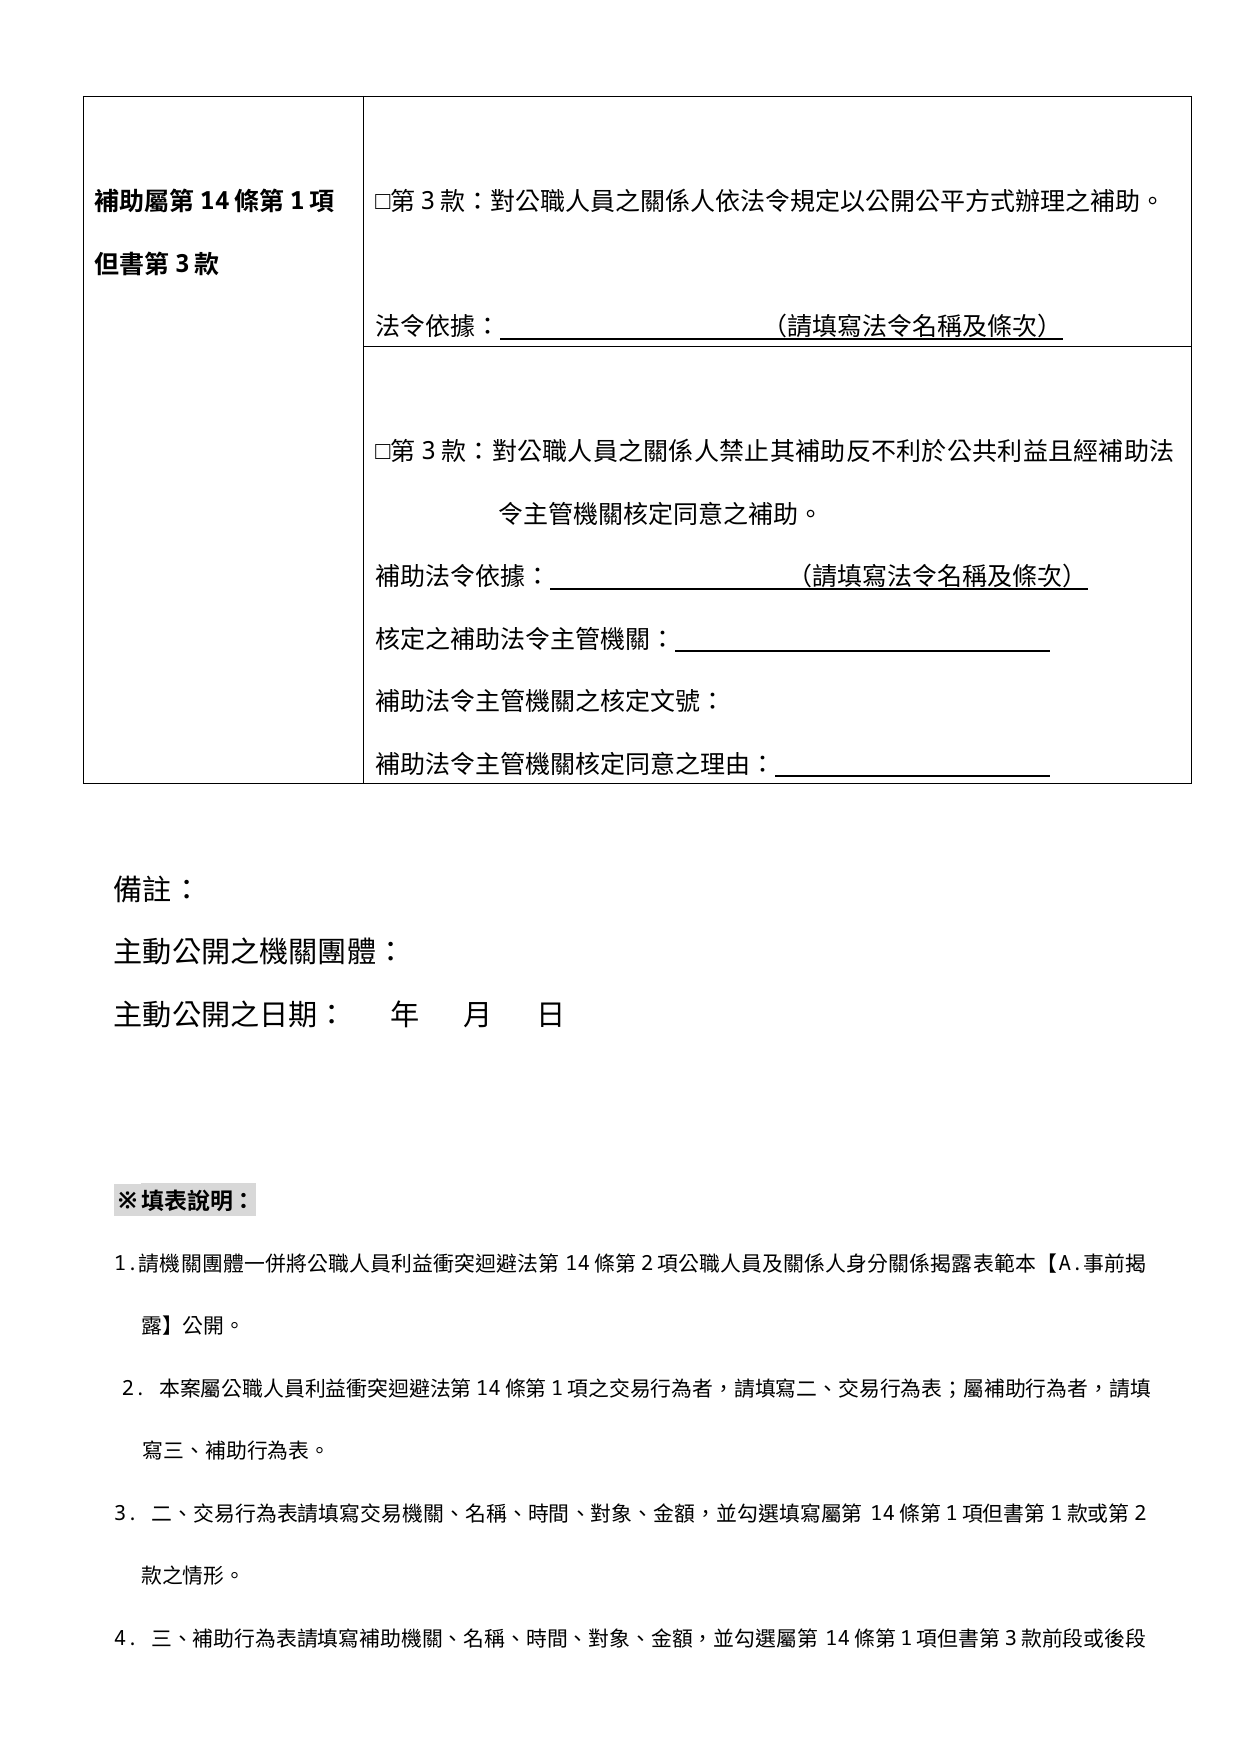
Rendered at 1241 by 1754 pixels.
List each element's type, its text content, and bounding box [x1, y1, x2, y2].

text 3. 二、交易行為表請填寫交易機關、名稱、時間、對象、金額，並勾選填寫屬第14條第1項但書第1款或第2款之情形。 [113, 1471, 1147, 1596]
table_cell □第3款：對公職人員之關係人依法令規定以公開公平方式辦理之補助。 法令依據： （請填寫法令名稱及條次） [364, 97, 1191, 346]
text 主動公開之機關團體： [113, 908, 1147, 971]
table_cell □第3款：對公職人員之關係人禁止其補助反不利於公共利益且經補助法令主管機關核定同意之補助。 補助法令依據： （請填寫法令名稱及條次） 核定之補助法令主管機關： 補助法令主管機關之核定文號： 補助法令主管機關核定同意之理由： [364, 347, 1191, 783]
text ※填表說明： [113, 1158, 1147, 1221]
table_cell 補助屬第14條第1項但書第3款 [84, 97, 363, 783]
text 備註： [113, 846, 1147, 908]
text 2. 本案屬公職人員利益衝突迴避法第14條第1項之交易行為者，請填寫二、交易行為表；屬補助行為者，請填寫三、補助行為表。 [84, 1346, 1162, 1471]
text 1.請機關團體一併將公職人員利益衝突迴避法第14條第2項公職人員及關係人身分關係揭露表範本【A.事前揭露】公開。 [113, 1221, 1147, 1346]
text 4. 三、補助行為表請填寫補助機關、名稱、時間、對象、金額，並勾選屬第14條第1項但書第3款前段或後段 [113, 1596, 1147, 1658]
text 主動公開之日期： 年 月 日 [113, 971, 1147, 1033]
